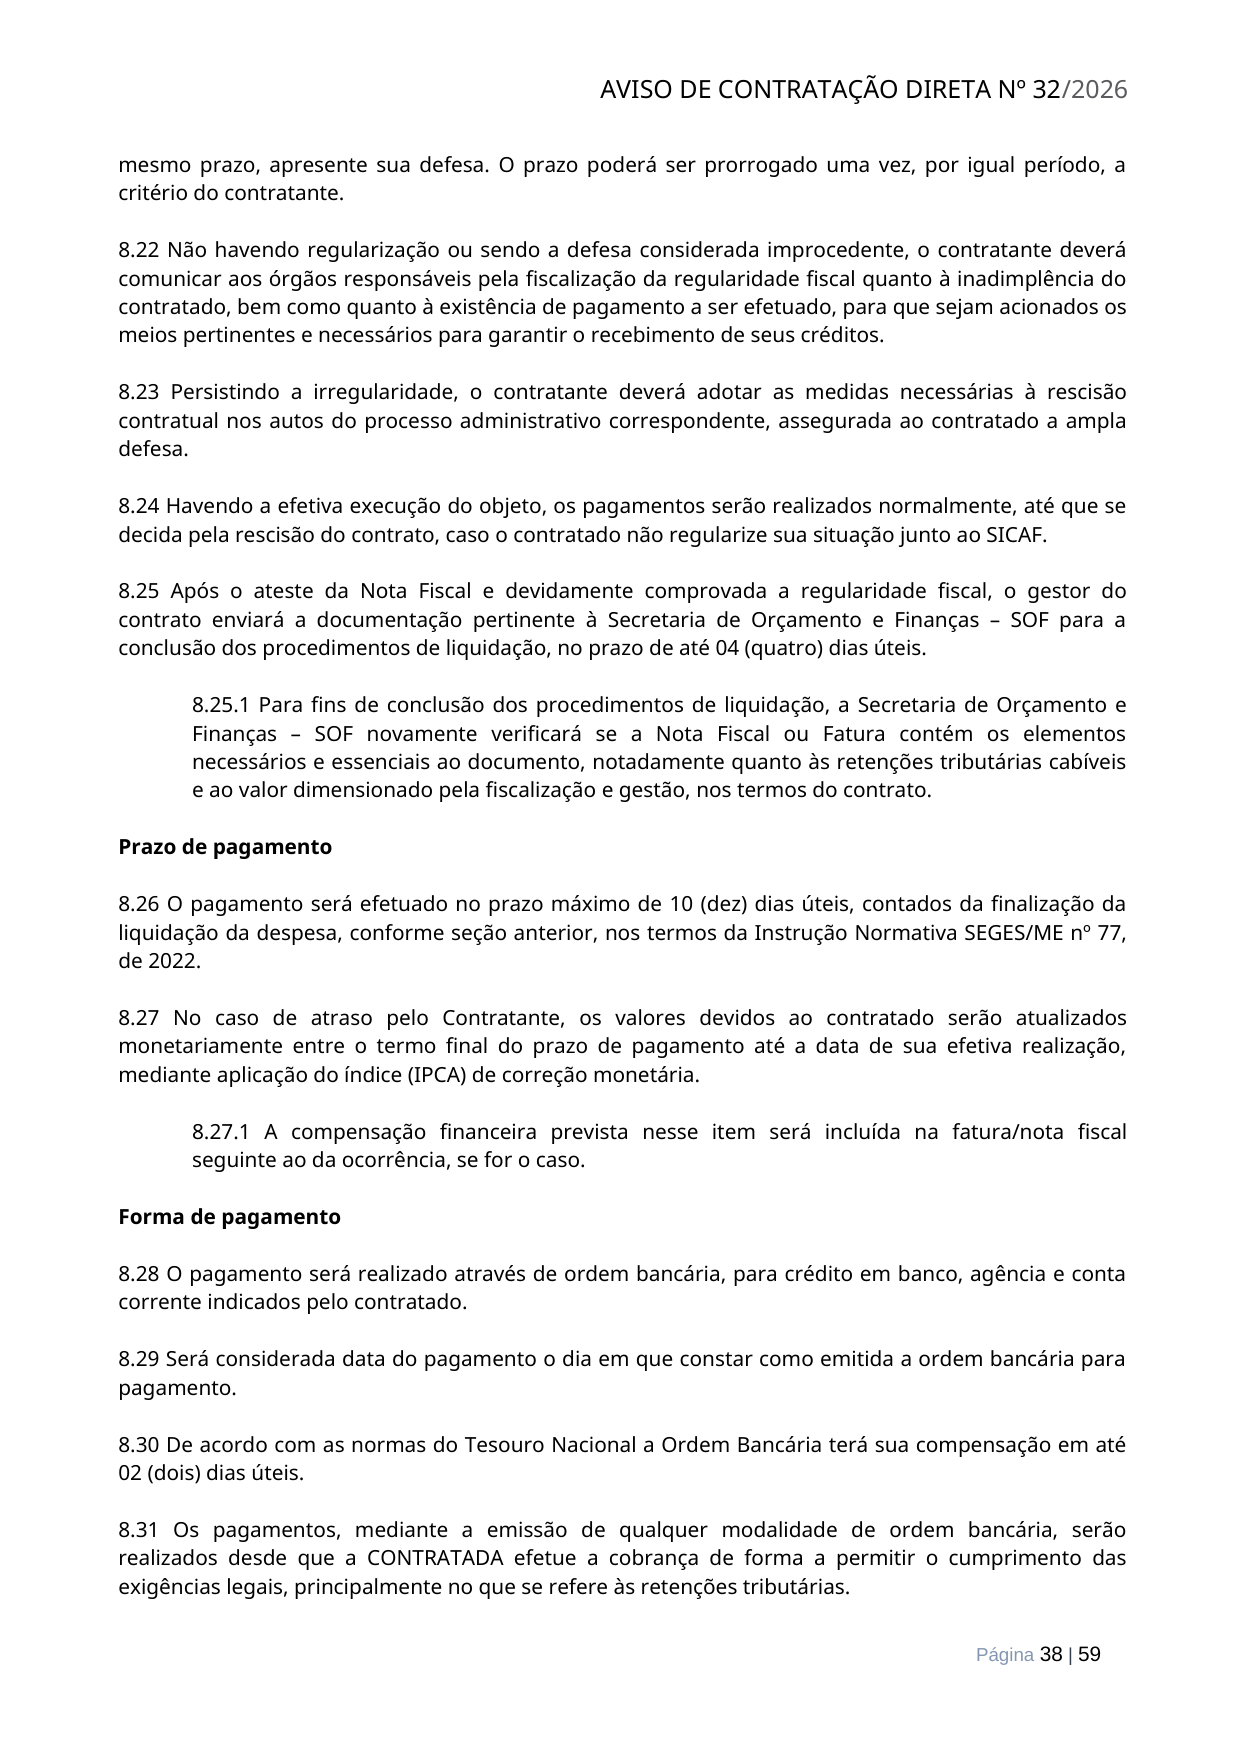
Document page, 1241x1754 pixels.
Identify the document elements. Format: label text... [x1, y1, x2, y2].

text 8.29 Será considerada data do pagamento o dia em que constar como emitida a ordem bancária para pagamento. [118, 1344, 1128, 1401]
text 8.25 Após o ateste da Nota Fiscal e devidamente comprovada a regularidade fiscal, o gestor do contrato enviará a documentação pertinente à Secretaria de Orçamento e Finanças – SOF para a conclusão dos procedimentos de liquidação, no prazo de até 04 (quatro) dias úteis. [118, 577, 1128, 662]
text 8.22 Não havendo regularização ou sendo a defesa considerada improcedente, o contratante deverá comunicar aos órgãos responsáveis pela fiscalização da regularidade fiscal quanto à inadimplência do contratado, bem como quanto à existência de pagamento a ser efetuado, para que sejam acionados os meios pertinentes e necessários para garantir o recebimento de seus créditos. [118, 235, 1128, 349]
text 8.23 Persistindo a irregularidade, o contratante deverá adotar as medidas necessárias à rescisão contratual nos autos do processo administrativo correspondente, assegurada ao contratado a ampla defesa. [118, 377, 1128, 463]
text Forma de pagamento [118, 1202, 1128, 1231]
text mesmo prazo, apresente sua defesa. O prazo poderá ser prorrogado uma vez, por igual período, a critério do contratante. [118, 150, 1128, 207]
text 8.30 De acordo com as normas do Tesouro Nacional a Ordem Bancária terá sua compensação em até 02 (dois) dias úteis. [118, 1430, 1128, 1487]
text 8.24 Havendo a efetiva execução do objeto, os pagamentos serão realizados normalmente, até que se decida pela rescisão do contrato, caso o contratado não regularize sua situação junto ao SICAF. [118, 491, 1128, 548]
text 8.25.1 Para fins de conclusão dos procedimentos de liquidação, a Secretaria de Orçamento e Finanças – SOF novamente verificará se a Nota Fiscal ou Fatura contém os elementos necessários e essenciais ao documento, notadamente quanto às retenções tributárias cabíveis e ao valor dimensionado pela fiscalização e gestão, nos termos do contrato. [192, 690, 1128, 804]
text 8.26 O pagamento será efetuado no prazo máximo de 10 (dez) dias úteis, contados da finalização da liquidação da despesa, conforme seção anterior, nos termos da Instrução Normativa SEGES/ME nº 77, de 2022. [118, 889, 1128, 975]
text 8.31 Os pagamentos, mediante a emissão de qualquer modalidade de ordem bancária, serão realizados desde que a CONTRATADA efetue a cobrança de forma a permitir o cumprimento das exigências legais, principalmente no que se refere às retenções tributárias. [118, 1515, 1128, 1600]
text 8.27 No caso de atraso pelo Contratante, os valores devidos ao contratado serão atualizados monetariamente entre o termo final do prazo de pagamento até a data de sua efetiva realização, mediante aplicação do índice (IPCA) de correção monetária. [118, 1003, 1128, 1088]
text Prazo de pagamento [118, 832, 1128, 861]
text 8.28 O pagamento será realizado através de ordem bancária, para crédito em banco, agência e conta corrente indicados pelo contratado. [118, 1259, 1128, 1316]
text 8.27.1 A compensação financeira prevista nesse item será incluída na fatura/nota fiscal seguinte ao da ocorrência, se for o caso. [192, 1117, 1128, 1174]
